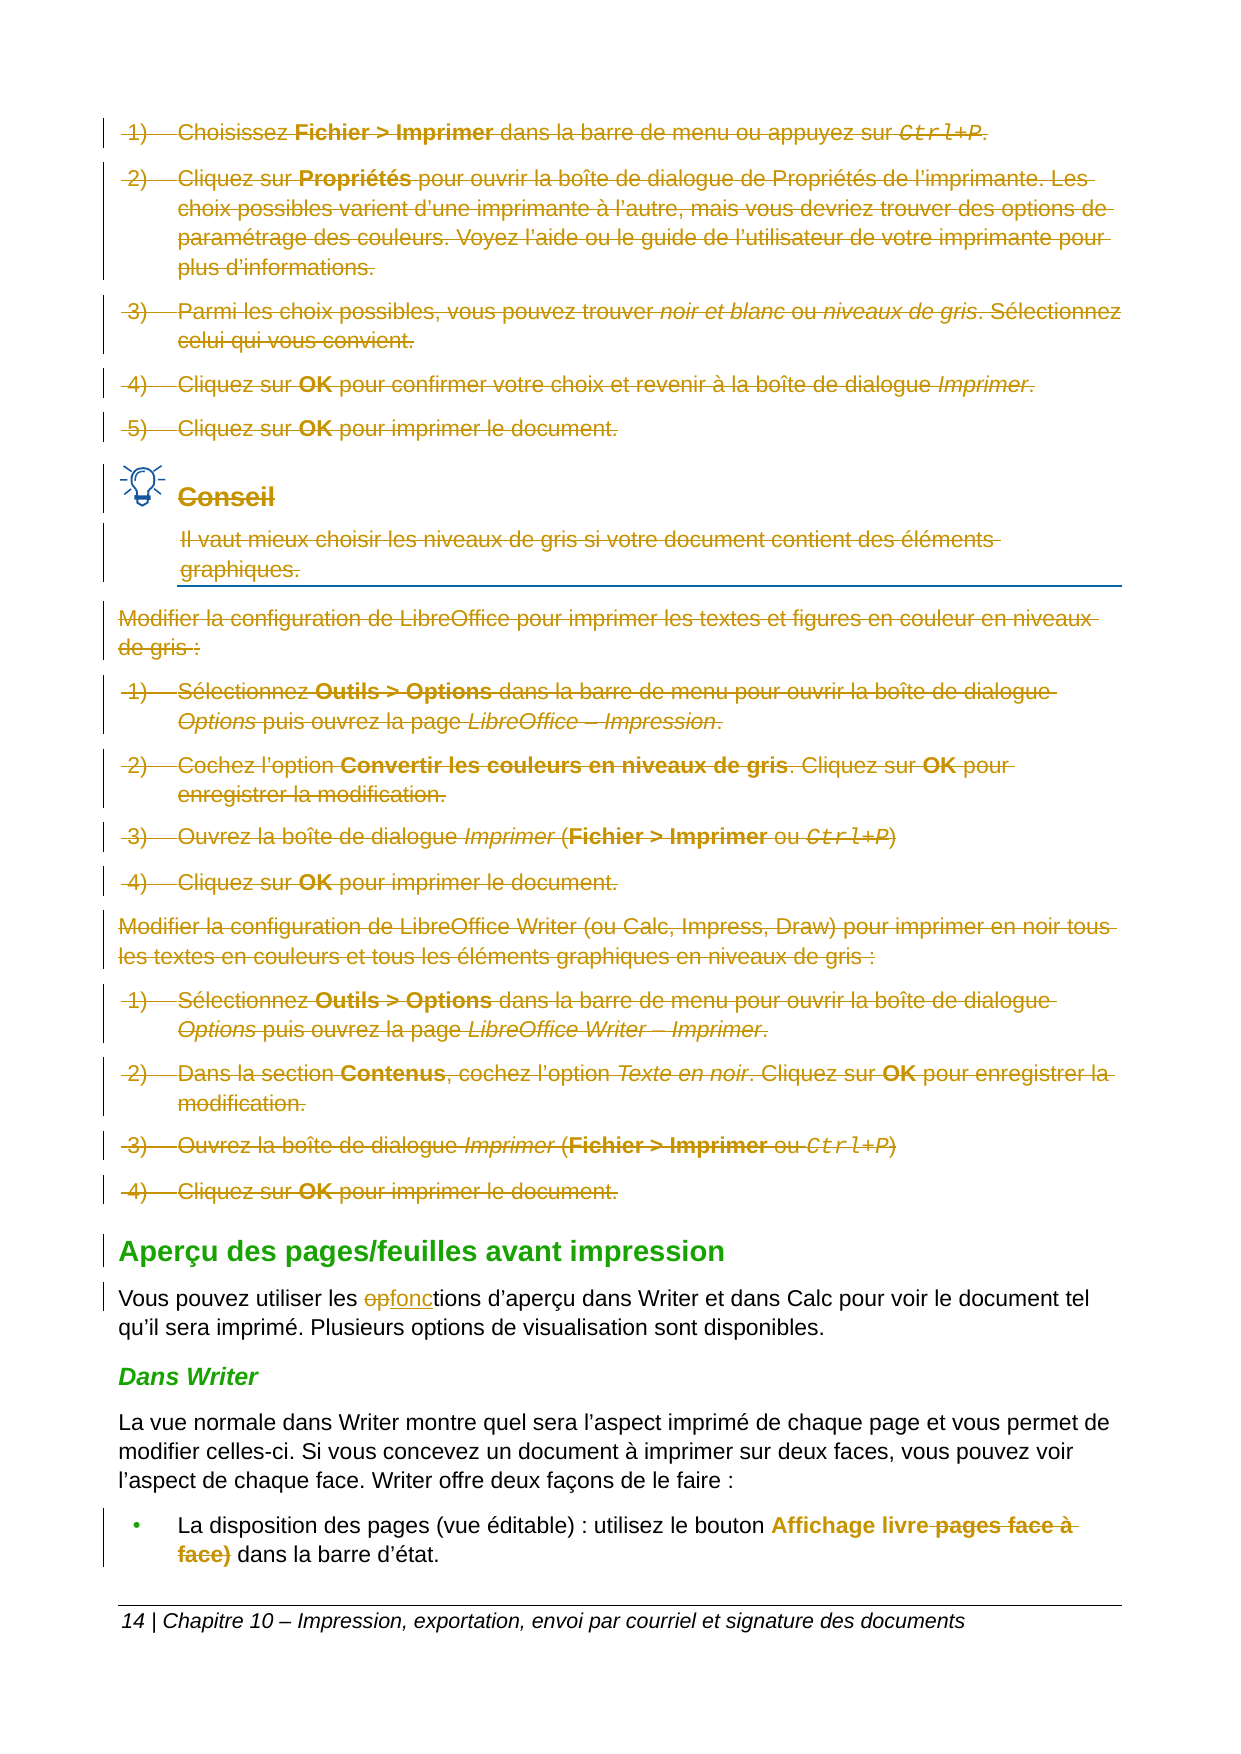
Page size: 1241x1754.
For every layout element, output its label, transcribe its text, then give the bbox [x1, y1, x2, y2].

text La vue normale dans Writer montre quel sera l’aspect imprimé de chaque page et vous permet de modifier celles-ci. Si vous concevez un document à imprimer sur deux faces, vous pouvez voir l’aspect de chaque face. Writer offre deux façons de le faire : [118, 1405, 1122, 1494]
list La disposition des pages (vue éditable) : utilisez le bouton Affichage livre dans la barre d’état. [133, 1508, 1122, 1567]
subtitle Dans Writer [118, 1361, 1122, 1391]
text Vous pouvez utiliser les fonctions d’aperçu dans Writer et dans Calc pour voir le document tel qu’il sera imprimé. Plusieurs options de visualisation sont disponibles. [118, 1282, 1122, 1341]
